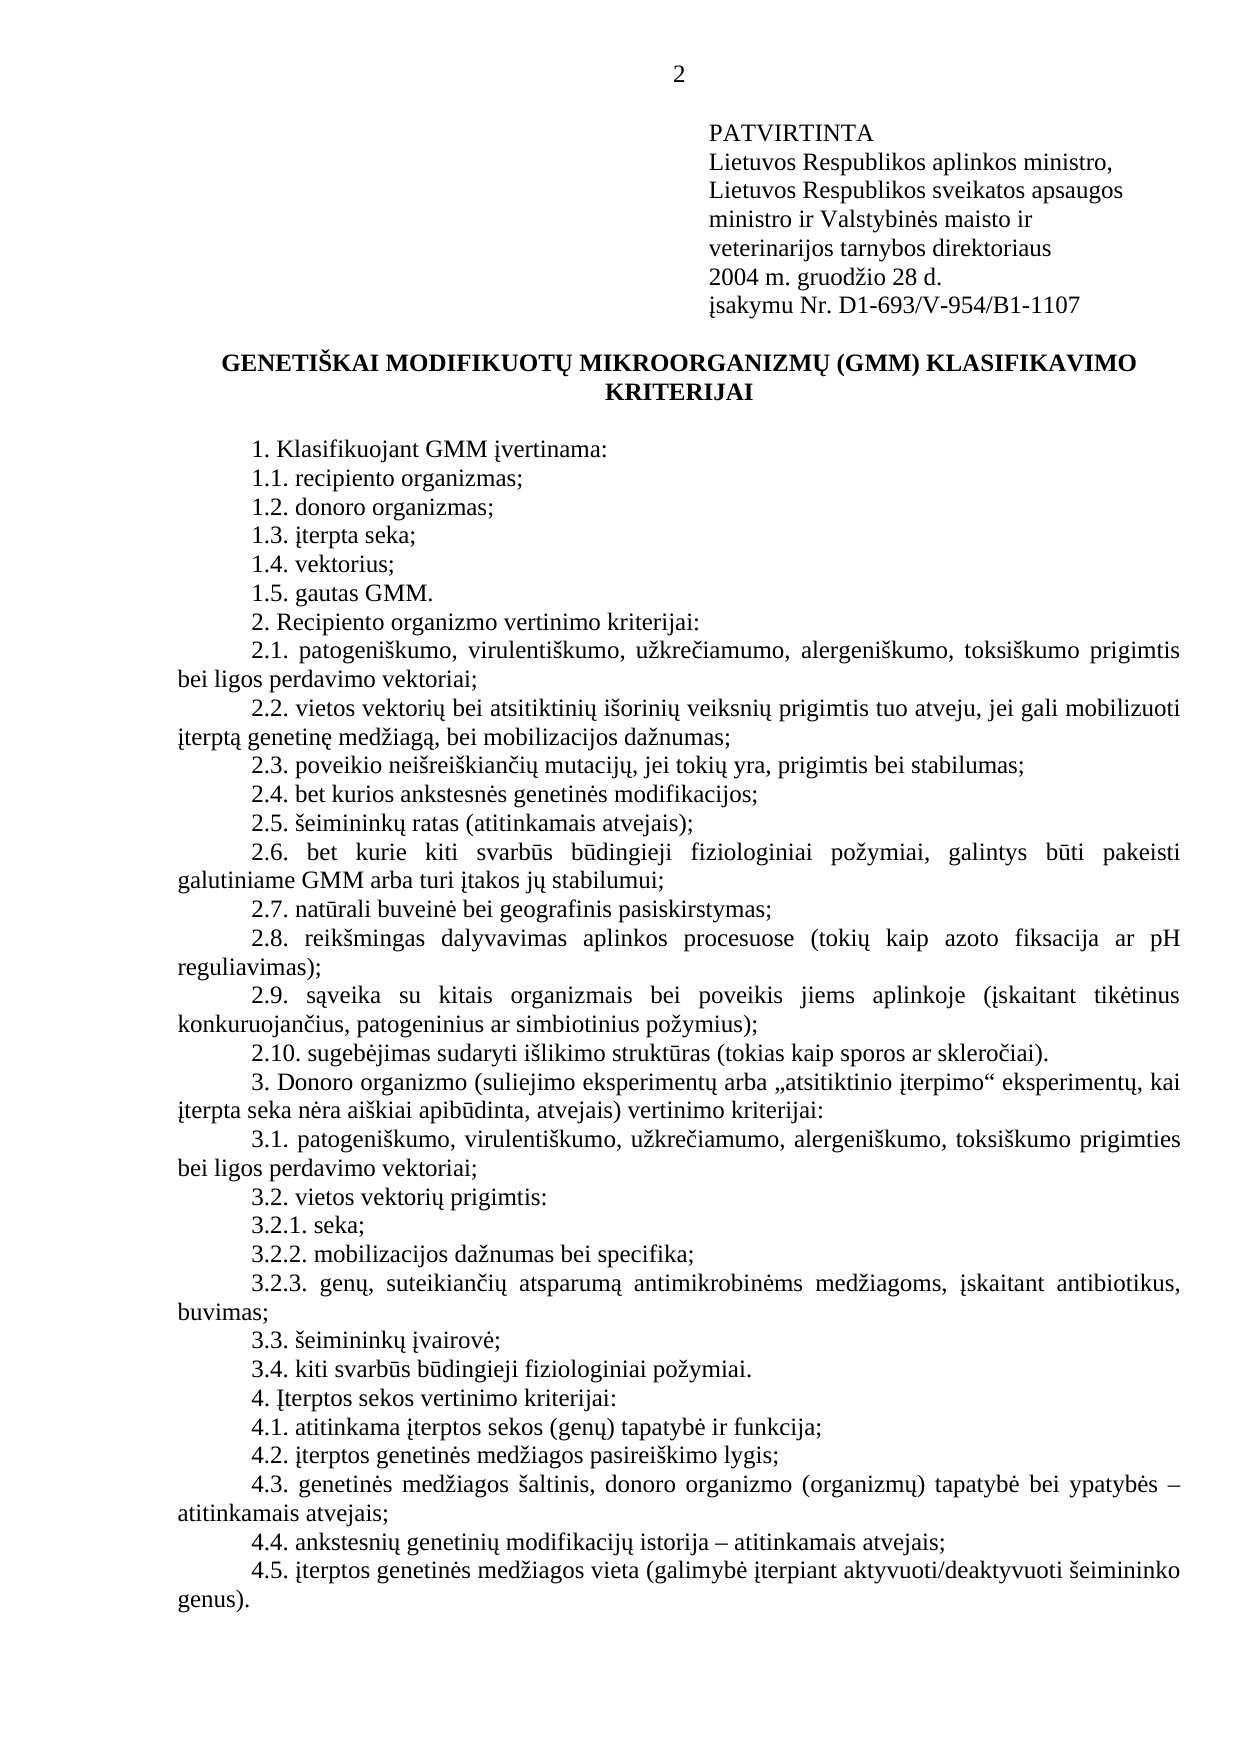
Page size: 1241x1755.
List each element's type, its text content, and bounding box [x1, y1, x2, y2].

text 2.3. poveikio neišreiškiančių mutacijų, jei tokių yra, prigimtis bei stabilumas; [177, 751, 1181, 779]
text 1.2. donoro organizmas; [177, 492, 1181, 521]
text 2.2. vietos vektorių bei atsitiktinių išorinių veiksnių prigimtis tuo atveju, jei gali mobilizuoti įterptą genetinę medžiagą, bei mobilizacijos dažnumas; [177, 693, 1181, 751]
text 4.2. įterptos genetinės medžiagos pasireiškimo lygis; [177, 1441, 1181, 1469]
text 4. Įterptos sekos vertinimo kriterijai: [177, 1383, 1181, 1412]
text 2.10. sugebėjimas sudaryti išlikimo struktūras (tokias kaip sporos ar skleročiai). [177, 1038, 1181, 1067]
text 3.3. šeimininkų įvairovė; [177, 1326, 1181, 1354]
text 3.2.1. seka; [177, 1211, 1181, 1239]
text 1.1. recipiento organizmas; [177, 463, 1181, 492]
text 4.1. atitinkama įterptos sekos (genų) tapatybė ir funkcija; [177, 1412, 1181, 1441]
text 2.1. patogeniškumo, virulentiškumo, užkrečiamumo, alergeniškumo, toksiškumo prigimtis bei ligos perdavimo vektoriai; [177, 636, 1181, 693]
text 2.7. natūrali buveinė bei geografinis pasiskirstymas; [177, 894, 1181, 923]
text 3.2.3. genų, suteikiančių atsparumą antimikrobinėms medžiagoms, įskaitant antibiotikus, buvimas; [177, 1268, 1181, 1326]
text 4.3. genetinės medžiagos šaltinis, donoro organizmo (organizmų) tapatybė bei ypatybės – atitinkamais atvejais; [177, 1469, 1181, 1527]
text 2.9. sąveika su kitais organizmais bei poveikis jiems aplinkoje (įskaitant tikėtinus konkuruojančius, patogeninius ar simbiotinius požymius); [177, 981, 1181, 1038]
text veterinarijos tarnybos direktoriaus [177, 233, 1181, 262]
text 4.4. ankstesnių genetinių modifikacijų istorija – atitinkamais atvejais; [177, 1527, 1181, 1556]
text 2.5. šeimininkų ratas (atitinkamais atvejais); [177, 808, 1181, 837]
text 3.2.2. mobilizacijos dažnumas bei specifika; [177, 1239, 1181, 1268]
text 4.5. įterptos genetinės medžiagos vieta (galimybė įterpiant aktyvuoti/deaktyvuoti šeimininko genus). [177, 1556, 1181, 1613]
text 1.3. įterpta seka; [177, 521, 1181, 549]
text 3. Donoro organizmo (suliejimo eksperimentų arba „atsitiktinio įterpimo“ eksperimentų, kai įterpta seka nėra aiškiai apibūdinta, atvejais) vertinimo kriterijai: [177, 1067, 1181, 1124]
text 2.8. reikšmingas dalyvavimas aplinkos procesuose (tokių kaip azoto fiksacija ar pH reguliavimas); [177, 923, 1181, 981]
text 2004 m. gruodžio 28 d. [177, 262, 1181, 291]
text įsakymu Nr. D1-693/V-954/B1-1107 [177, 291, 1181, 319]
text ministro ir Valstybinės maisto ir [177, 204, 1181, 233]
text 1.5. gautas GMM. [177, 578, 1181, 607]
text 2.4. bet kurios ankstesnės genetinės modifikacijos; [177, 779, 1181, 808]
text 2.6. bet kurie kiti svarbūs būdingieji fiziologiniai požymiai, galintys būti pakeisti galutiniame GMM arba turi įtakos jų stabilumui; [177, 837, 1181, 894]
text 3.1. patogeniškumo, virulentiškumo, užkrečiamumo, alergeniškumo, toksiškumo prigimties bei ligos perdavimo vektoriai; [177, 1124, 1181, 1182]
text 3.2. vietos vektorių prigimtis: [177, 1182, 1181, 1211]
text 1.4. vektorius; [177, 549, 1181, 578]
text 3.4. kiti svarbūs būdingieji fiziologiniai požymiai. [177, 1354, 1181, 1383]
text Lietuvos Respublikos aplinkos ministro, [177, 147, 1181, 176]
text GENETIŠKAI MODIFIKUOTŲ MIKROORGANIZMŲ (GMM) KLASIFIKAVIMO KRITERIJAI [177, 348, 1181, 406]
text 1. Klasifikuojant GMM įvertinama: [177, 434, 1181, 463]
text PATVIRTINTA [177, 118, 1181, 147]
text Lietuvos Respublikos sveikatos apsaugos [177, 176, 1181, 204]
text 2. Recipiento organizmo vertinimo kriterijai: [177, 607, 1181, 636]
